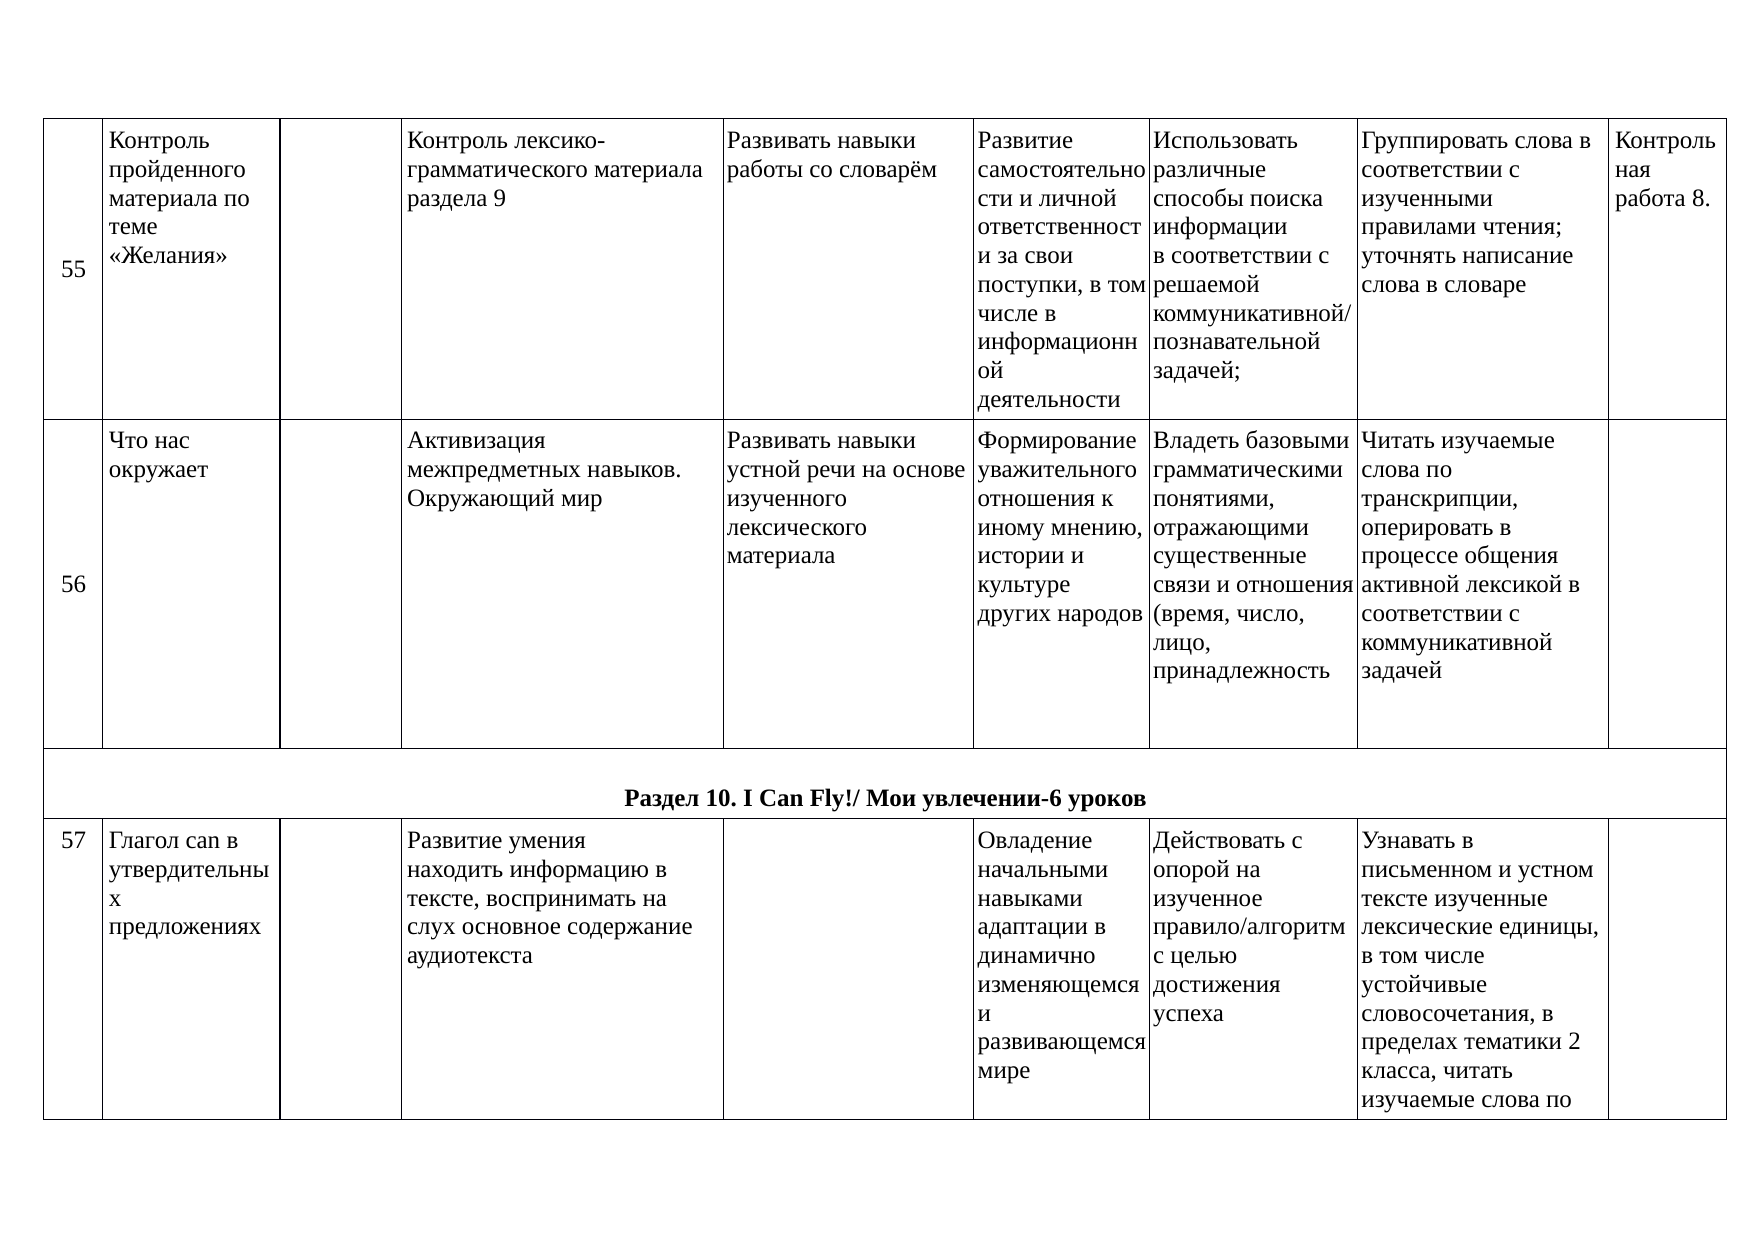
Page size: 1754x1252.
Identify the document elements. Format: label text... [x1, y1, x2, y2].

table_cell Контроль пройденного материала по теме «Желания» [103, 119, 279, 418]
table_cell Развивать навыки работы со словарём [724, 119, 973, 418]
table_cell [1609, 819, 1726, 1118]
table_cell Формирование уважительного отношения к иному мнению, истории и культуре других народов [974, 420, 1149, 748]
table_cell [724, 819, 973, 1118]
table_cell Что нас окружает [103, 420, 279, 748]
table_cell Читать изучаемые слова по транскрипции, оперировать в процессе общения активной лексикой в соответствии с коммуникативной задачей [1358, 420, 1608, 748]
table_cell 55 [44, 119, 102, 418]
table_cell 57 [44, 819, 102, 1118]
table_cell [281, 819, 401, 1118]
table_cell Контрольная работа 8. [1609, 119, 1726, 418]
table_cell [1609, 420, 1726, 748]
table_cell [281, 119, 401, 418]
table_cell Развитие самостоятельности и личной ответственности за свои поступки, в том числе в информационной деятельности [974, 119, 1149, 418]
table_cell Владеть базовыми грамматическими понятиями, отражающими существенные связи и отношения (время, число, лицо, принадлежность [1150, 420, 1357, 748]
table_cell Развивать навыки устной речи на основе изученного лексического материала [724, 420, 973, 748]
table_cell Контроль лексико- грамматического материа­ла раздела 9 [402, 119, 723, 418]
table_cell Овладение начальными навыками адаптации в динамично изменяющемся и развивающемся мире [974, 819, 1149, 1118]
table_cell Активизация межпредметных навыков. Окружаю­щий мир [402, 420, 723, 748]
table_cell Глагол can в утвердительных предложениях [103, 819, 279, 1118]
table_cell Использовать различные способы поиска информации в соответствии с решаемой коммуникативной/ познавательной задачей; [1150, 119, 1357, 418]
table_cell Действовать с опорой на изученное правило/алгоритм с целью достижения успеха [1150, 819, 1357, 1118]
table_cell Раздел 10. I Can Fly!/ Мои увлечении-6 уроков [44, 749, 1726, 818]
table_cell [281, 420, 401, 748]
table_cell Группировать слова в соответствии с изученными правилами чтения; уточнять написание слова в словаре [1358, 119, 1608, 418]
table_cell Узнавать в письменном и устном тексте изученные лексические единицы, в том числе устойчивые словосочетания, в пределах тематики 2 класса, читать изучаемые слова по [1358, 819, 1608, 1118]
table_cell Развитие умения находить информацию в тексте, воспринимать на слух основное содержание аудиотекста [402, 819, 723, 1118]
table_cell 56 [44, 420, 102, 748]
